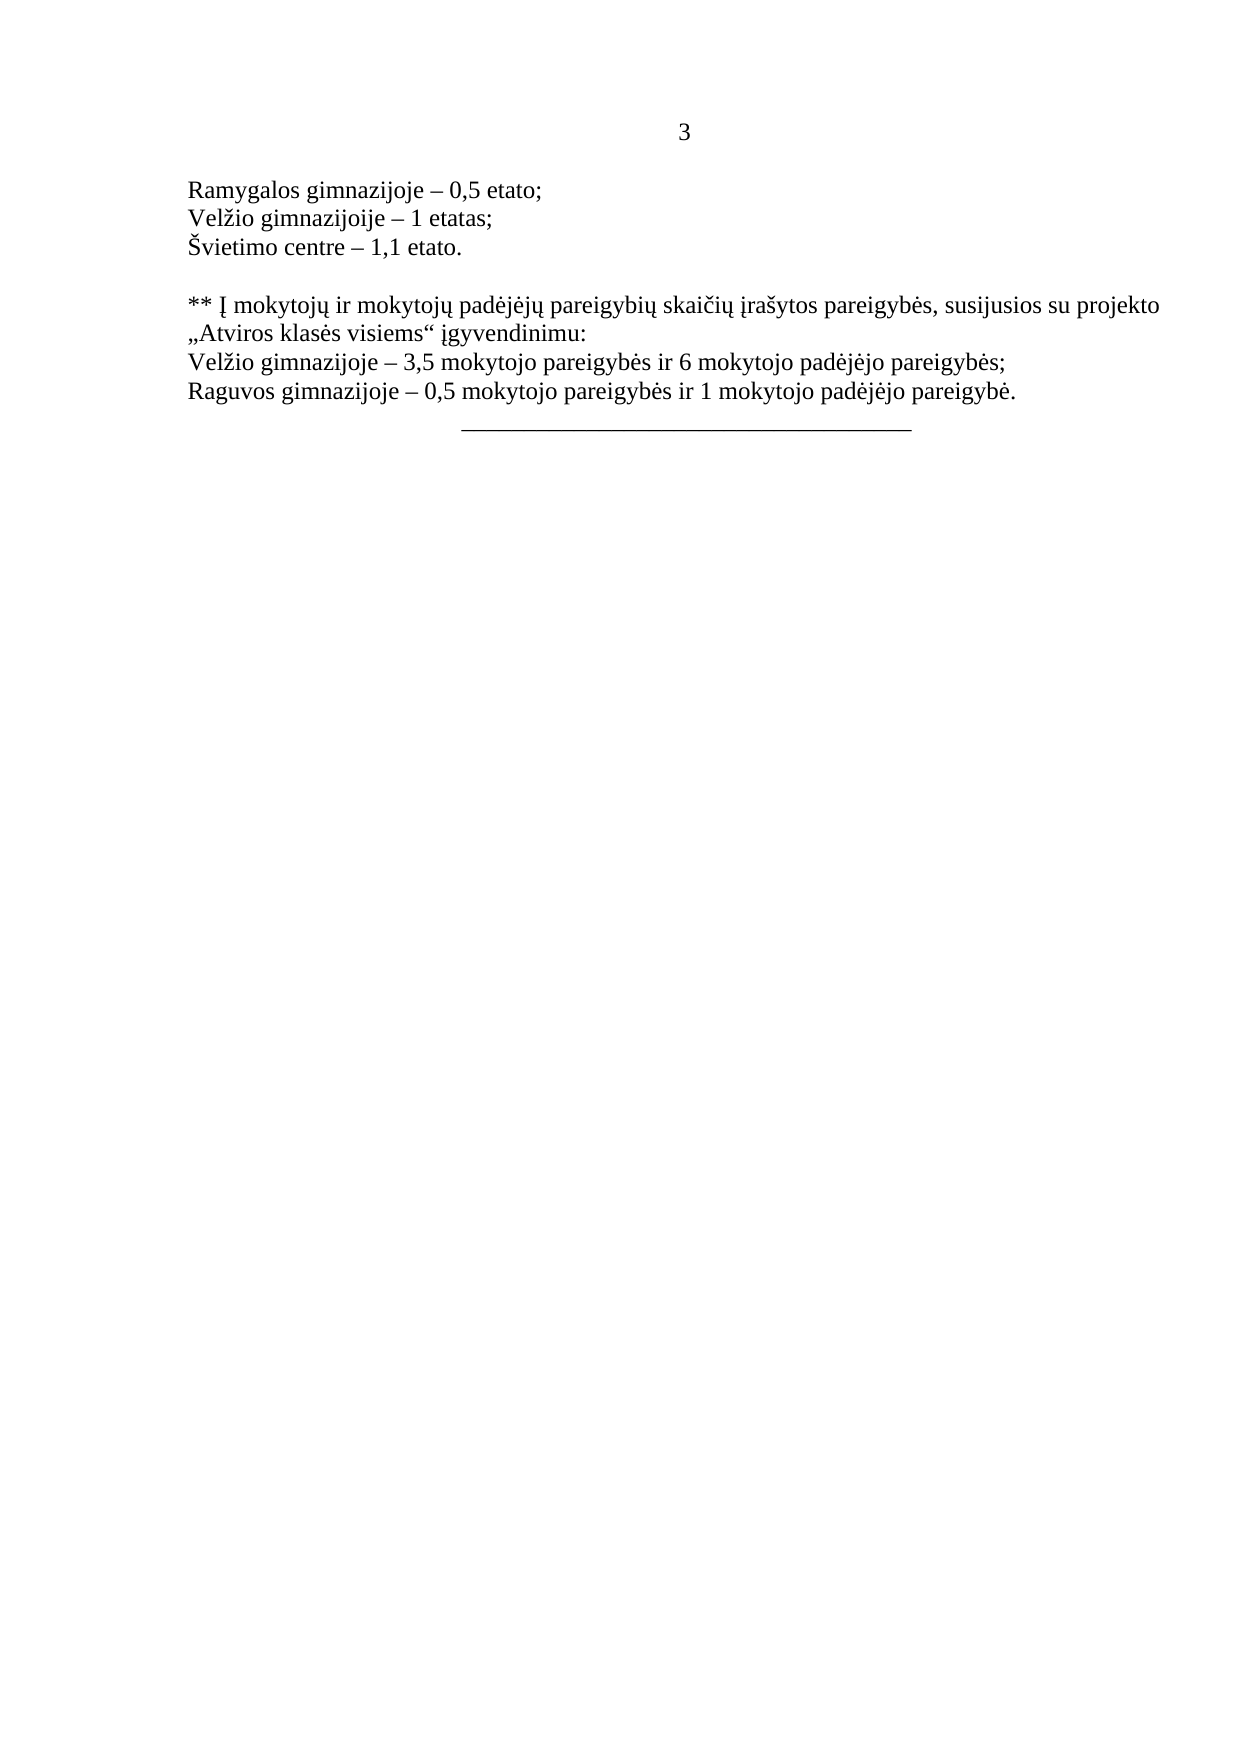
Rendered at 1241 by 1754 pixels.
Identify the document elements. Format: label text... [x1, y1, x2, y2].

text Raguvos gimnazijoje – 0,5 mokytojo pareigybės ir 1 mokytojo padėjėjo pareigybė. [187, 376, 1181, 405]
text Velžio gimnazijoje – 3,5 mokytojo pareigybės ir 6 mokytojo padėjėjo pareigybės; [187, 347, 1181, 376]
text Velžio gimnazijoije – 1 etatas; [187, 203, 1181, 232]
text Švietimo centre – 1,1 etato. [187, 232, 1181, 261]
text ____________________________________ [217, 405, 1181, 433]
text ** Į mokytojų ir mokytojų padėjėjų pareigybių skaičių įrašytos pareigybės, susijusios su projekto „Atviros klasės visiems“ įgyvendinimu: [187, 290, 1181, 347]
text Ramygalos gimnazijoje – 0,5 etato; [187, 175, 1181, 203]
